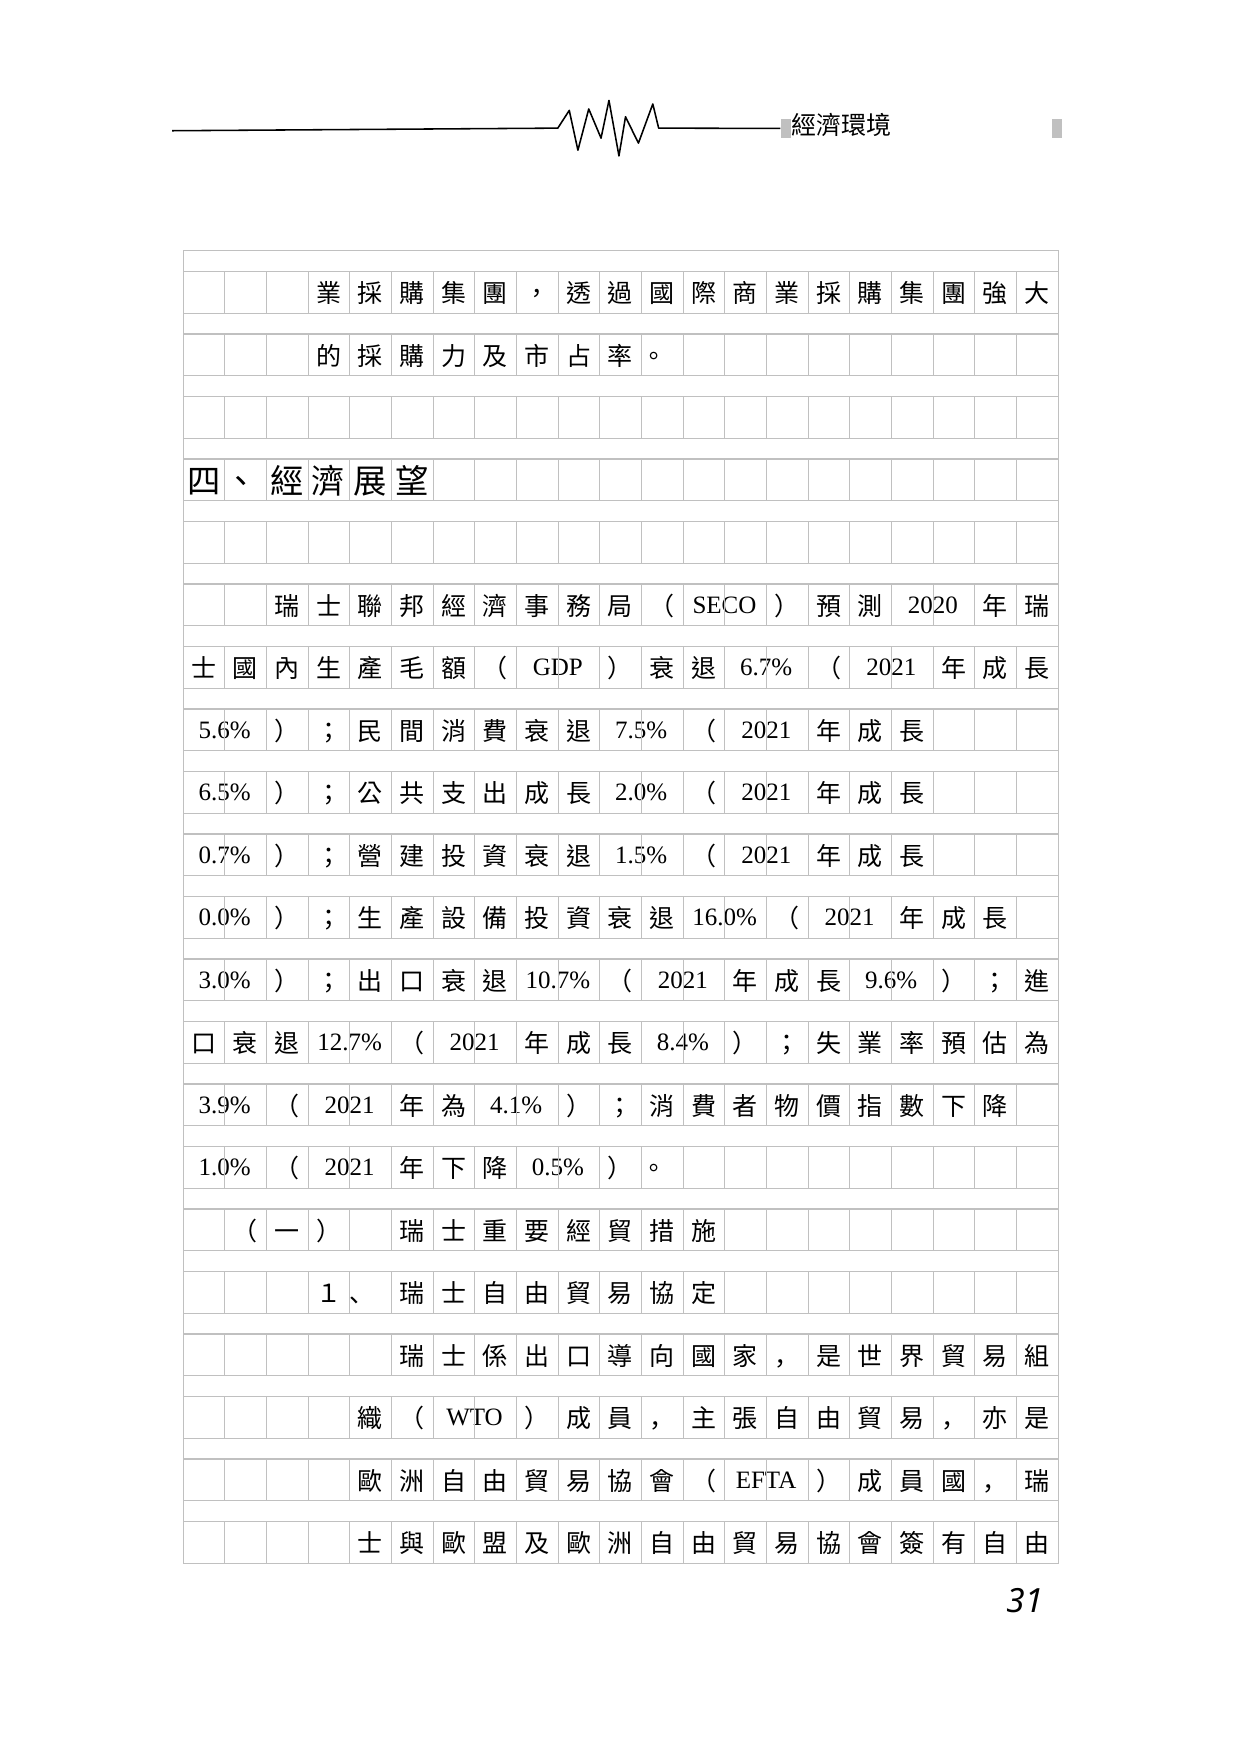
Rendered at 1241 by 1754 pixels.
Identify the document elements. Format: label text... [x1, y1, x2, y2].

text 一 [267, 1210, 308, 1250]
text 瑞士係出口導向國家，是世界貿易組織（WTO）成員，主張自由貿易，亦是歐洲自由貿易協會（EFTA）成員國，瑞士與歐盟及歐洲自由貿易協會簽有自由貿易協定，因此瑞士對輸出入歐盟市場之工業產品，基本上免除了所有關稅，也沒有配額限制。瑞士於2008年底成為申根地區成員國，但因其非歐盟成員國，所以瑞士仍對海關通關實施控制，惟藉由電腦與網際網路，透過電子登錄查證系統（e-dec）與新電腦化過境轉運系統（NCTS）執行「進出口報關自動化」。 [330, 1376, 1058, 1396]
text １、瑞士自由貿易協定 [475, 1272, 516, 1313]
text 四、經濟展望 [600, 460, 641, 500]
text 瑞士係出口導向國家，是世界貿易組織（WTO）成員，主張自由貿易，亦是歐洲自由貿易協會（EFTA）成員國，瑞士與歐盟及歐洲自由貿易協會簽有自由貿易協定，因此瑞士對輸出入歐盟市場之工業產品，基本上免除了所有關稅，也沒有配額限制。瑞士於2008年底成為申根地區成員國，但因其非歐盟成員國，所以瑞士仍對海關通關實施控制，惟藉由電腦與網際網路，透過電子登錄查證系統（e-dec）與新電腦化過境轉運系統（NCTS）執行「進出口報關自動化」。 [330, 1501, 1058, 1521]
text １、瑞士自由貿易協定 [350, 1272, 391, 1313]
text [850, 1210, 891, 1250]
text [1017, 1210, 1058, 1250]
text １、瑞士自由貿易協定 [809, 1272, 849, 1313]
text １、瑞士自由貿易協定 [434, 1272, 474, 1313]
text １、瑞士自由貿易協定 [1017, 1272, 1058, 1313]
text 四、經濟展望 [725, 460, 766, 500]
text [725, 1210, 766, 1250]
text [350, 1210, 391, 1250]
text （ [225, 1210, 266, 1250]
text 瑞 [392, 1210, 433, 1250]
text 四、經濟展望 [392, 460, 433, 500]
text １、瑞士自由貿易協定 [934, 1272, 974, 1313]
text １、瑞士自由貿易協定 [281, 1272, 308, 1313]
text １、瑞士自由貿易協定 [767, 1272, 808, 1313]
text 四、經濟展望 [975, 460, 1016, 500]
text 貿 [600, 1210, 641, 1250]
text 施 [684, 1210, 724, 1250]
text １、瑞士自由貿易協定 [850, 1272, 891, 1313]
text ） [309, 1210, 349, 1250]
text 四、經濟展望 [559, 460, 599, 500]
text 四、經濟展望 [934, 460, 974, 500]
text 瑞士聯邦經濟事務局（SECO）預測2020年瑞士國內生產毛額（GDP）衰退6.7%（2021年成長5.6%）；民間消費衰退7.5%（2021年成長6.5%）；公共支出成長2.0%（2021年成長0.7%）；營建投資衰退1.5%（2021年成長0.0%）；生產設備投資衰退16.0%（2021年成長3.0%）；出口衰退10.7%（2021年成長9.6%）；進口衰退12.7%（2021年成長8.4%）；失業率預估為3.9%（2021年為4.1%）；消費者物價指數下降1.0%（2021年下降0.5%）。 [184, 1126, 1058, 1146]
text １、瑞士自由貿易協定 [281, 1251, 1058, 1271]
text 措 [642, 1210, 683, 1250]
text 四、經濟展望 [225, 460, 266, 500]
text 四、經濟展望 [267, 460, 308, 500]
text 四、經濟展望 [1017, 460, 1058, 500]
text １、瑞士自由貿易協定 [892, 1272, 933, 1313]
text 瑞士聯邦經濟事務局（SECO）預測2020年瑞士國內生產毛額（GDP）衰退6.7%（2021年成長5.6%）；民間消費衰退7.5%（2021年成長6.5%）；公共支出成長2.0%（2021年成長0.7%）；營建投資衰退1.5%（2021年成長0.0%）；生產設備投資衰退16.0%（2021年成長3.0%）；出口衰退10.7%（2021年成長9.6%）；進口衰退12.7%（2021年成長8.4%）；失業率預估為3.9%（2021年為4.1%）；消費者物價指數下降1.0%（2021年下降0.5%）。 [184, 876, 1058, 896]
text 經 [559, 1210, 599, 1250]
text 四、經濟展望 [809, 460, 849, 500]
text 士 [434, 1210, 474, 1250]
text 四、經濟展望 [475, 460, 516, 500]
text 瑞士經營銷售食品與非食品類商品之兩大零售商Coop與Migros連鎖超市集團分別加入瑞士Agecore及瑞士AMS Sourcing兩大國際商業採購集團，透過國際商業採購集團強大的採購力及市占率。 [281, 314, 1058, 333]
text [975, 1210, 1016, 1250]
text 瑞士聯邦經濟事務局（SECO）預測2020年瑞士國內生產毛額（GDP）衰退6.7%（2021年成長5.6%）；民間消費衰退7.5%（2021年成長6.5%）；公共支出成長2.0%（2021年成長0.7%）；營建投資衰退1.5%（2021年成長0.0%）；生產設備投資衰退16.0%（2021年成長3.0%）；出口衰退10.7%（2021年成長9.6%）；進口衰退12.7%（2021年成長8.4%）；失業率預估為3.9%（2021年為4.1%）；消費者物價指數下降1.0%（2021年下降0.5%）。 [184, 689, 1058, 708]
text 四、經濟展望 [184, 439, 1058, 458]
text [207, 1189, 1058, 1208]
text 瑞士係出口導向國家，是世界貿易組織（WTO）成員，主張自由貿易，亦是歐洲自由貿易協會（EFTA）成員國，瑞士與歐盟及歐洲自由貿易協會簽有自由貿易協定，因此瑞士對輸出入歐盟市場之工業產品，基本上免除了所有關稅，也沒有配額限制。瑞士於2008年底成為申根地區成員國，但因其非歐盟成員國，所以瑞士仍對海關通關實施控制，惟藉由電腦與網際網路，透過電子登錄查證系統（e-dec）與新電腦化過境轉運系統（NCTS）執行「進出口報關自動化」。 [330, 1314, 1058, 1333]
text 四、經濟展望 [767, 460, 808, 500]
text 四、經濟展望 [850, 460, 891, 500]
text １、瑞士自由貿易協定 [517, 1272, 558, 1313]
text 四、經濟展望 [434, 460, 474, 500]
text 四、經濟展望 [892, 460, 933, 500]
text [207, 1210, 224, 1250]
text １、瑞士自由貿易協定 [392, 1272, 433, 1313]
text 瑞士係出口導向國家，是世界貿易組織（WTO）成員，主張自由貿易，亦是歐洲自由貿易協會（EFTA）成員國，瑞士與歐盟及歐洲自由貿易協會簽有自由貿易協定，因此瑞士對輸出入歐盟市場之工業產品，基本上免除了所有關稅，也沒有配額限制。瑞士於2008年底成為申根地區成員國，但因其非歐盟成員國，所以瑞士仍對海關通關實施控制，惟藉由電腦與網際網路，透過電子登錄查證系統（e-dec）與新電腦化過境轉運系統（NCTS）執行「進出口報關自動化」。 [330, 1439, 1058, 1458]
text １、瑞士自由貿易協定 [642, 1272, 683, 1313]
text 瑞士經營銷售食品與非食品類商品之兩大零售商Coop與Migros連鎖超市集團分別加入瑞士Agecore及瑞士AMS Sourcing兩大國際商業採購集團，透過國際商業採購集團強大的採購力及市占率。 [281, 251, 1058, 271]
text [809, 1210, 849, 1250]
text [934, 1210, 974, 1250]
text １、瑞士自由貿易協定 [309, 1272, 349, 1313]
text 瑞士聯邦經濟事務局（SECO）預測2020年瑞士國內生產毛額（GDP）衰退6.7%（2021年成長5.6%）；民間消費衰退7.5%（2021年成長6.5%）；公共支出成長2.0%（2021年成長0.7%）；營建投資衰退1.5%（2021年成長0.0%）；生產設備投資衰退16.0%（2021年成長3.0%）；出口衰退10.7%（2021年成長9.6%）；進口衰退12.7%（2021年成長8.4%）；失業率預估為3.9%（2021年為4.1%）；消費者物價指數下降1.0%（2021年下降0.5%）。 [184, 1001, 1058, 1021]
text １、瑞士自由貿易協定 [975, 1272, 1016, 1313]
text 四、經濟展望 [309, 460, 349, 500]
text 四、經濟展望 [684, 460, 724, 500]
text 瑞士聯邦經濟事務局（SECO）預測2020年瑞士國內生產毛額（GDP）衰退6.7%（2021年成長5.6%）；民間消費衰退7.5%（2021年成長6.5%）；公共支出成長2.0%（2021年成長0.7%）；營建投資衰退1.5%（2021年成長0.0%）；生產設備投資衰退16.0%（2021年成長3.0%）；出口衰退10.7%（2021年成長9.6%）；進口衰退12.7%（2021年成長8.4%）；失業率預估為3.9%（2021年為4.1%）；消費者物價指數下降1.0%（2021年下降0.5%）。 [184, 751, 1058, 771]
text [767, 1210, 808, 1250]
text １、瑞士自由貿易協定 [559, 1272, 599, 1313]
text １、瑞士自由貿易協定 [684, 1272, 724, 1313]
text 四、經濟展望 [642, 460, 683, 500]
text 瑞士聯邦經濟事務局（SECO）預測2020年瑞士國內生產毛額（GDP）衰退6.7%（2021年成長5.6%）；民間消費衰退7.5%（2021年成長6.5%）；公共支出成長2.0%（2021年成長0.7%）；營建投資衰退1.5%（2021年成長0.0%）；生產設備投資衰退16.0%（2021年成長3.0%）；出口衰退10.7%（2021年成長9.6%）；進口衰退12.7%（2021年成長8.4%）；失業率預估為3.9%（2021年為4.1%）；消費者物價指數下降1.0%（2021年下降0.5%）。 [184, 814, 1058, 833]
text 要 [517, 1210, 558, 1250]
text 重 [475, 1210, 516, 1250]
text [892, 1210, 933, 1250]
text 四、經濟展望 [184, 460, 224, 500]
text １、瑞士自由貿易協定 [600, 1272, 641, 1313]
text 四、經濟展望 [350, 460, 391, 500]
text 四、經濟展望 [517, 460, 558, 500]
text 瑞士聯邦經濟事務局（SECO）預測2020年瑞士國內生產毛額（GDP）衰退6.7%（2021年成長5.6%）；民間消費衰退7.5%（2021年成長6.5%）；公共支出成長2.0%（2021年成長0.7%）；營建投資衰退1.5%（2021年成長0.0%）；生產設備投資衰退16.0%（2021年成長3.0%）；出口衰退10.7%（2021年成長9.6%）；進口衰退12.7%（2021年成長8.4%）；失業率預估為3.9%（2021年為4.1%）；消費者物價指數下降1.0%（2021年下降0.5%）。 [184, 564, 1058, 583]
text 瑞士聯邦經濟事務局（SECO）預測2020年瑞士國內生產毛額（GDP）衰退6.7%（2021年成長5.6%）；民間消費衰退7.5%（2021年成長6.5%）；公共支出成長2.0%（2021年成長0.7%）；營建投資衰退1.5%（2021年成長0.0%）；生產設備投資衰退16.0%（2021年成長3.0%）；出口衰退10.7%（2021年成長9.6%）；進口衰退12.7%（2021年成長8.4%）；失業率預估為3.9%（2021年為4.1%）；消費者物價指數下降1.0%（2021年下降0.5%）。 [184, 626, 1058, 646]
text １、瑞士自由貿易協定 [725, 1272, 766, 1313]
text 瑞士聯邦經濟事務局（SECO）預測2020年瑞士國內生產毛額（GDP）衰退6.7%（2021年成長5.6%）；民間消費衰退7.5%（2021年成長6.5%）；公共支出成長2.0%（2021年成長0.7%）；營建投資衰退1.5%（2021年成長0.0%）；生產設備投資衰退16.0%（2021年成長3.0%）；出口衰退10.7%（2021年成長9.6%）；進口衰退12.7%（2021年成長8.4%）；失業率預估為3.9%（2021年為4.1%）；消費者物價指數下降1.0%（2021年下降0.5%）。 [184, 1064, 1058, 1083]
text 瑞士聯邦經濟事務局（SECO）預測2020年瑞士國內生產毛額（GDP）衰退6.7%（2021年成長5.6%）；民間消費衰退7.5%（2021年成長6.5%）；公共支出成長2.0%（2021年成長0.7%）；營建投資衰退1.5%（2021年成長0.0%）；生產設備投資衰退16.0%（2021年成長3.0%）；出口衰退10.7%（2021年成長9.6%）；進口衰退12.7%（2021年成長8.4%）；失業率預估為3.9%（2021年為4.1%）；消費者物價指數下降1.0%（2021年下降0.5%）。 [184, 939, 1058, 958]
